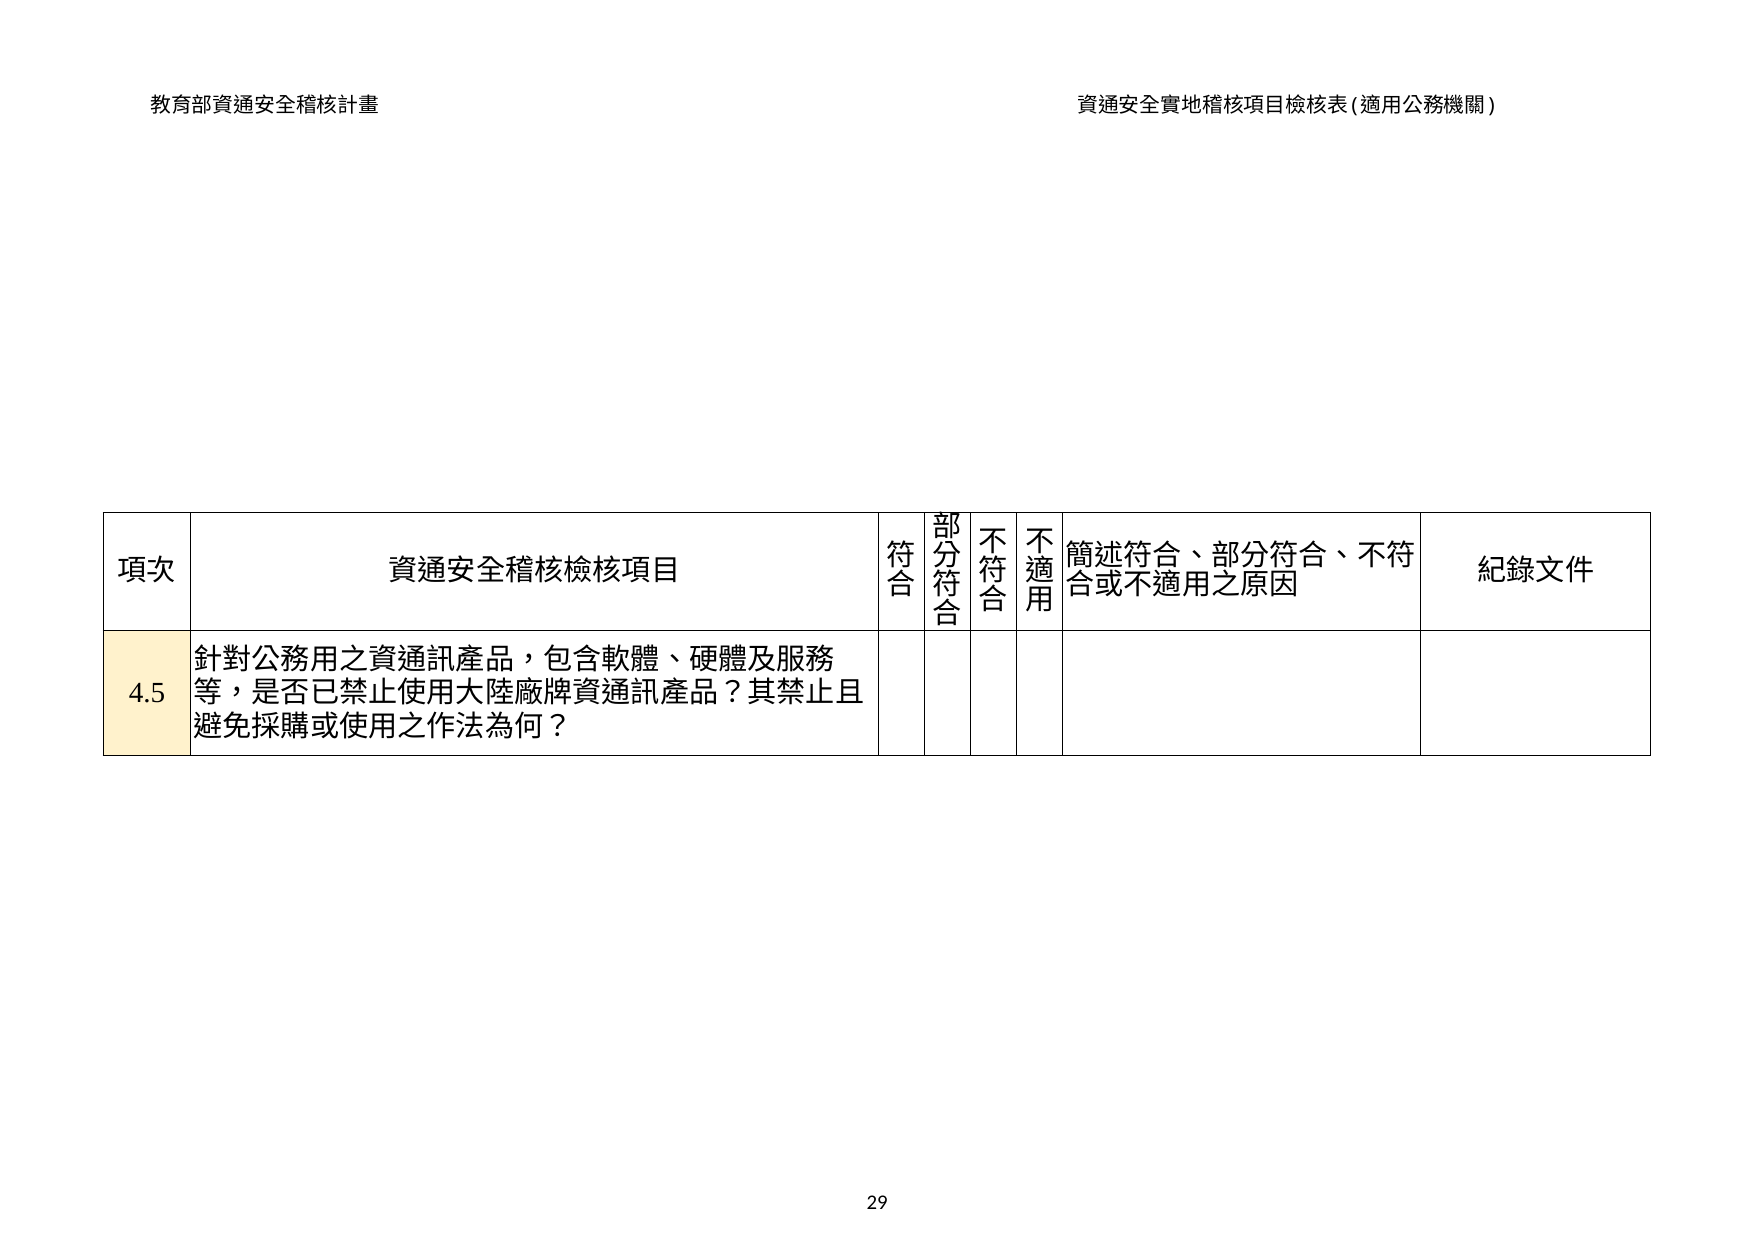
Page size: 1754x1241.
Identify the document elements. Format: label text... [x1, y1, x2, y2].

table_header 資通安全稽核檢核項目 [191, 513, 878, 630]
table_header 部分符合 [925, 513, 970, 630]
table_cell [925, 631, 970, 755]
table_cell 4.5 [104, 631, 190, 755]
table_header 不符合 [971, 513, 1016, 630]
table_cell [1017, 631, 1062, 755]
table_header 紀錄文件 [1421, 513, 1650, 630]
table_cell [879, 631, 924, 755]
table_cell [1063, 631, 1420, 755]
table_cell [971, 631, 1016, 755]
table_header 符合 [879, 513, 924, 630]
table_cell 針對公務用之資通訊產品，包含軟體、硬體及服務等，是否已禁止使用大陸廠牌資通訊產品？其禁止且避免採購或使用之作法為何？ [191, 631, 878, 755]
table_cell [1421, 631, 1650, 755]
table_header 不適用 [1017, 513, 1062, 630]
table_header 項次 [104, 513, 190, 630]
table_header 簡述符合、部分符合、不符合或不適用之原因 [1063, 513, 1420, 630]
